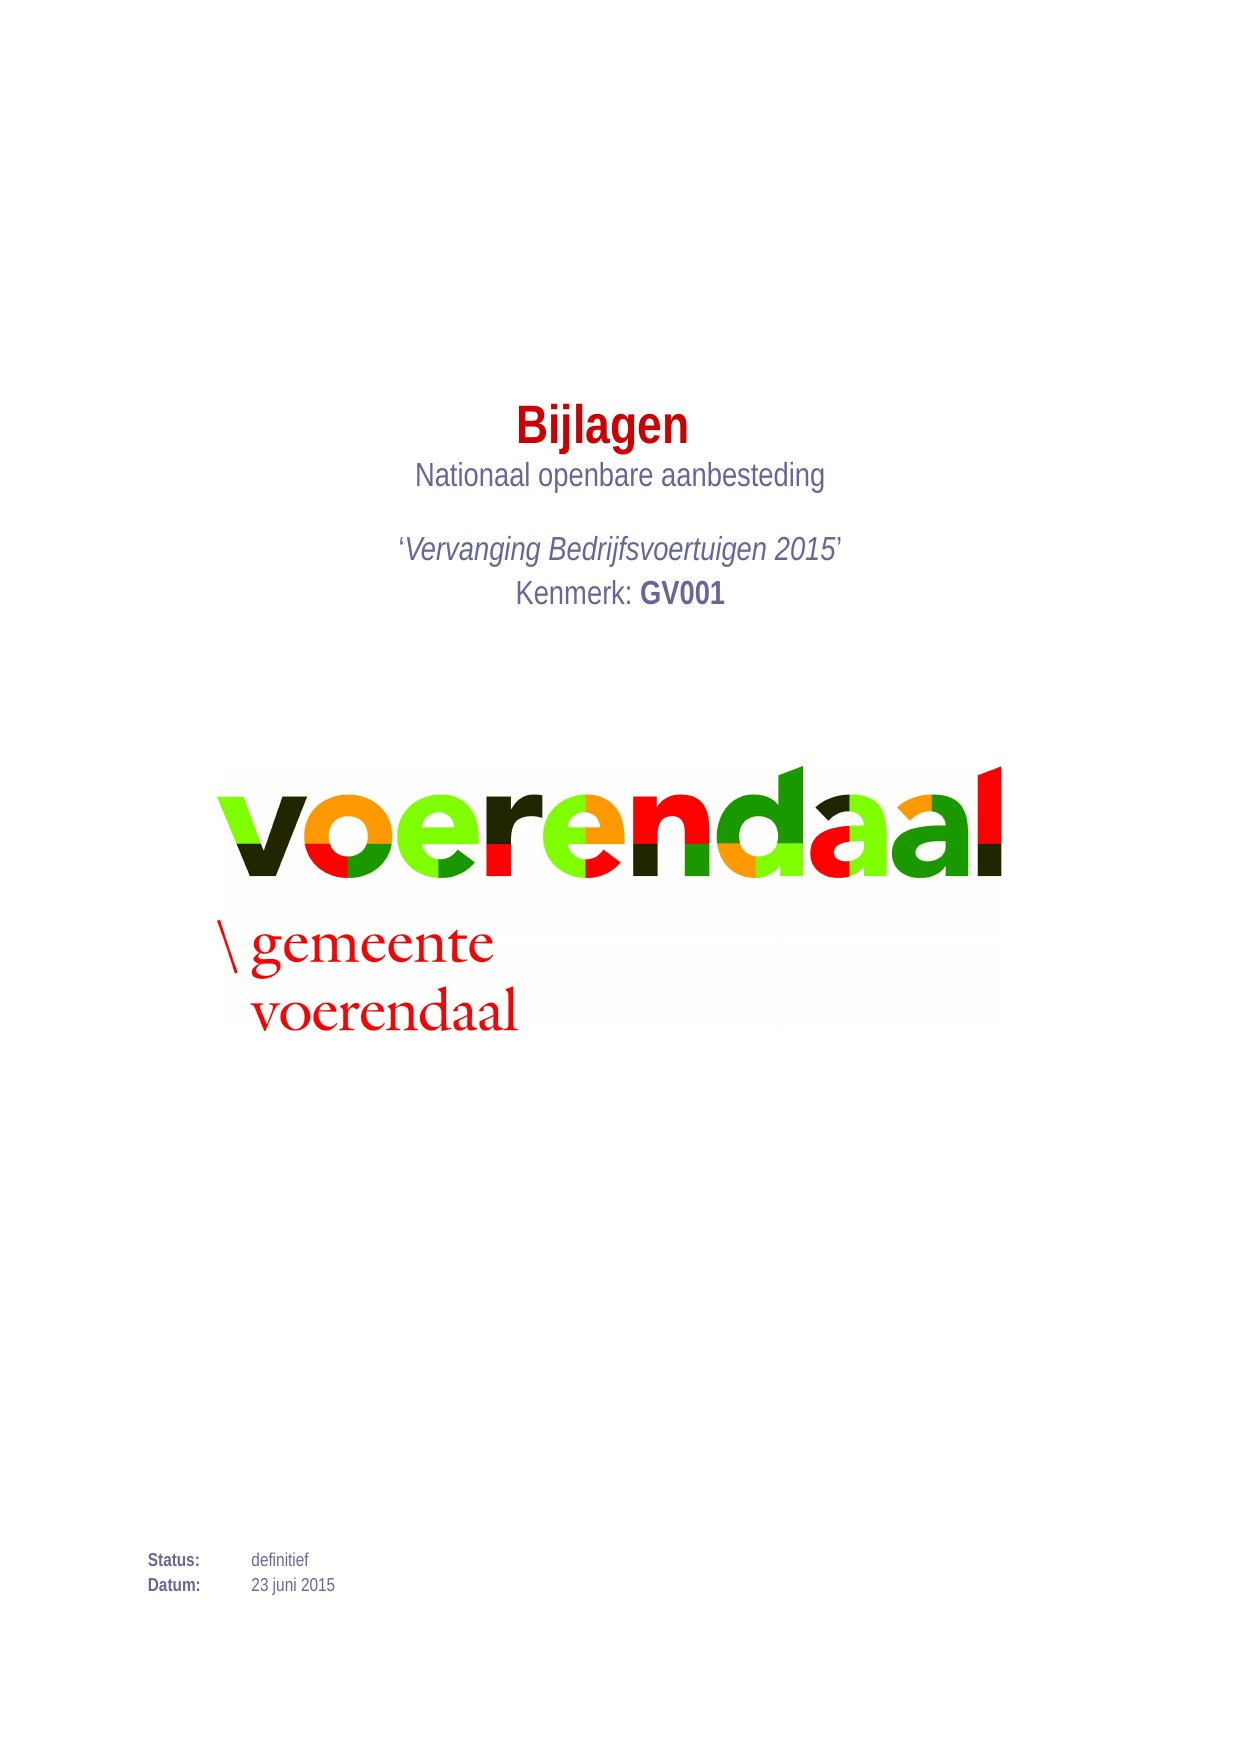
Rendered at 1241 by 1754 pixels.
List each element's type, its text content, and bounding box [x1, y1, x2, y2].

text Nationaal openbare aanbesteding [148, 455, 1092, 493]
text Status: definitief [148, 1549, 1092, 1571]
text Datum: 23 juni 2015 [148, 1574, 1092, 1595]
text ‘Vervanging Bedrijfsvoertuigen 2015’ [148, 529, 1092, 568]
text Bijlagen [443, 393, 1092, 455]
text Kenmerk: GV001 [148, 573, 1092, 612]
